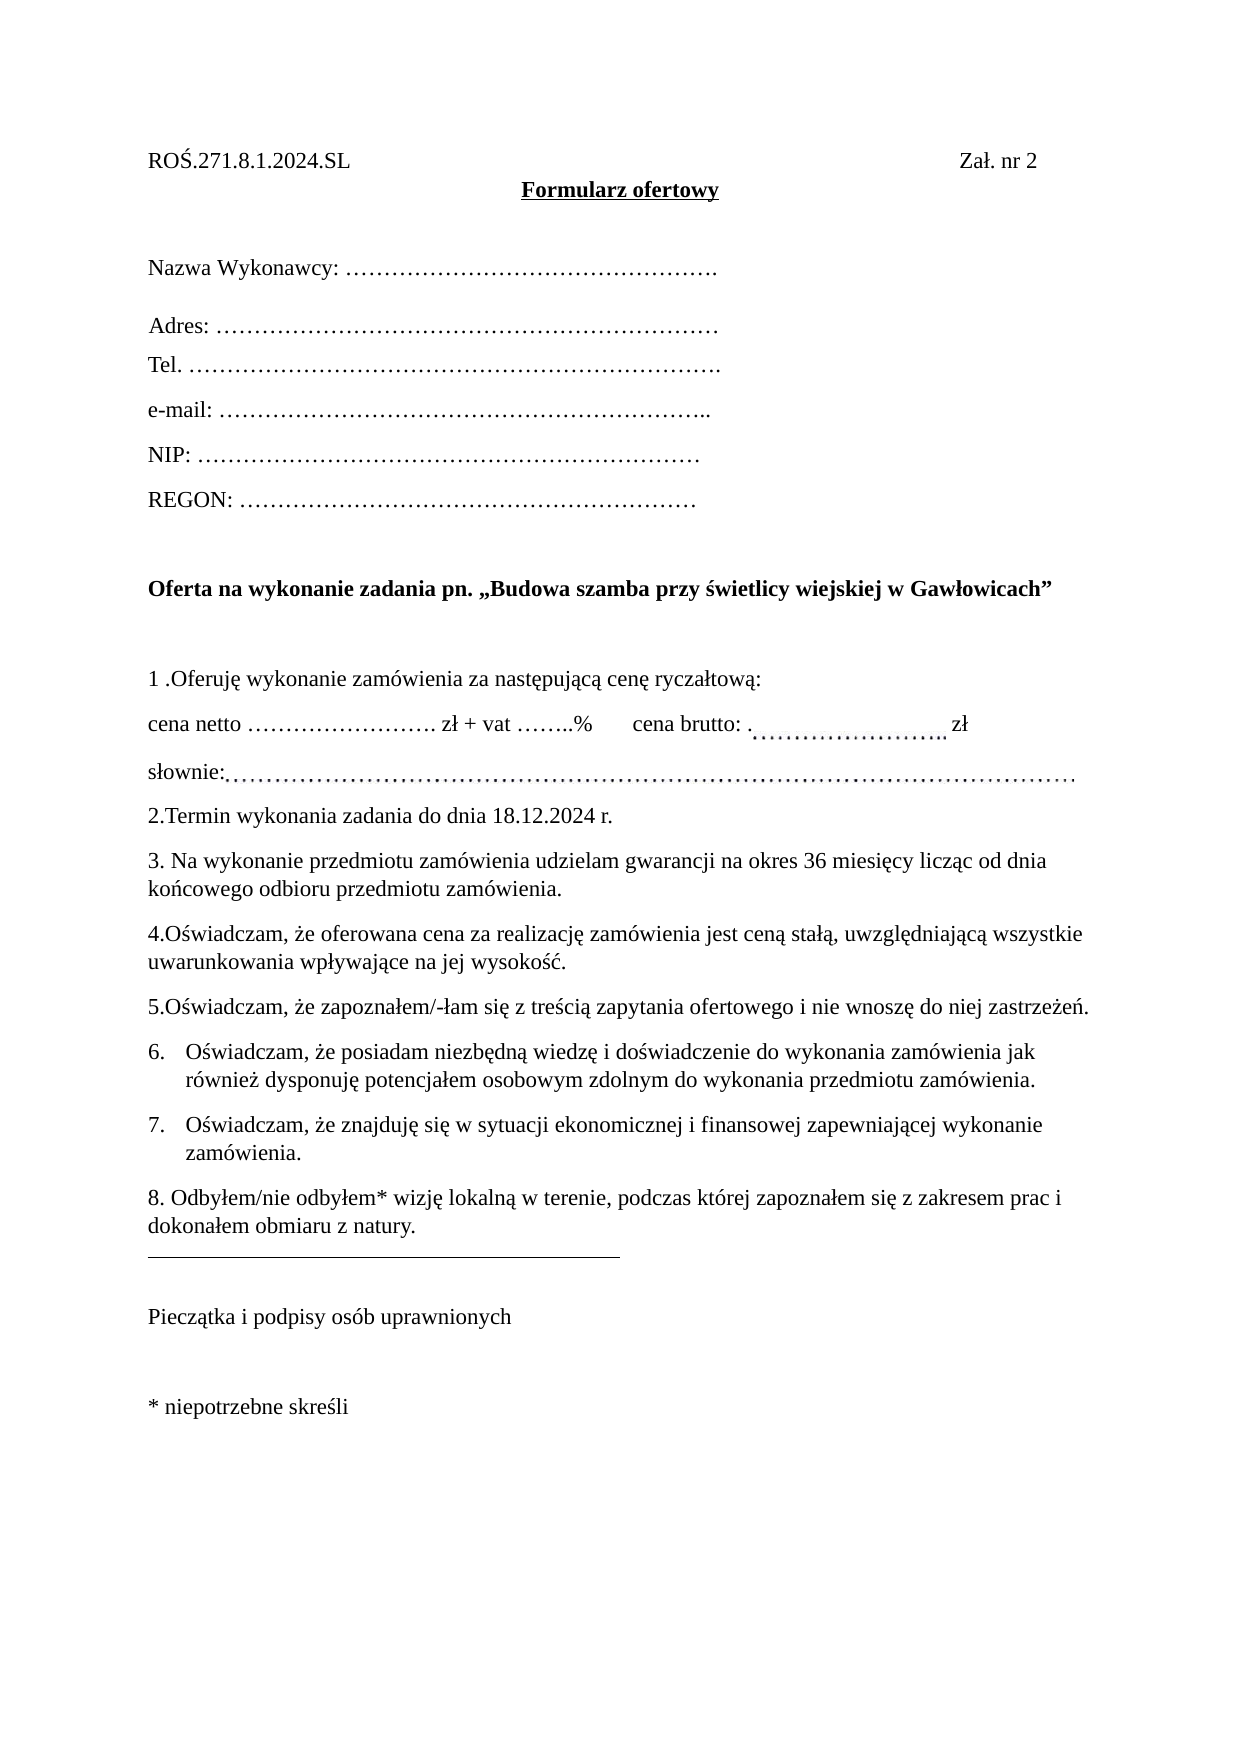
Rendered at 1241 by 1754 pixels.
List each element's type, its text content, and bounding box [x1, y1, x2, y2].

list Oświadczam, że posiadam niezbędną wiedzę i doświadczenie do wykonania zamówienia jak również dysponuję potencjałem osobowym zdolnym do wykonania przedmiotu zamówienia. [148, 1038, 1093, 1092]
text NIP: ………………………………………………………… [148, 441, 1093, 467]
text 2.Termin wykonania zadania do dnia 18.12.2024 r. [148, 802, 1093, 829]
text Pieczątka i podpisy osób uprawnionych [148, 1303, 1093, 1329]
text 4.Oświadczam, że oferowana cena za realizację zamówienia jest ceną stałą, uwzględniającą wszystkie uwarunkowania wpływające na jej wysokość. [148, 920, 1093, 975]
list Oświadczam, że znajduję się w sytuacji ekonomicznej i finansowej zapewniającej wykonanie zamówienia. [148, 1111, 1093, 1165]
text słownie: [148, 758, 1093, 784]
text 1 .Oferuję wykonanie zamówienia za następującą cenę ryczałtową: [148, 665, 1093, 691]
text Tel. ……………………………………………………………. [148, 351, 1093, 378]
text Nazwa Wykonawcy: …………………………………………. [148, 254, 1092, 281]
text cena netto ……………………. zł + vat ……..% cena brutto: . zł [148, 710, 1093, 739]
subtitle Formularz ofertowy [148, 176, 1093, 203]
text 3. Na wykonanie przedmiotu zamówienia udzielam gwarancji na okres 36 miesięcy licząc od dnia końcowego odbioru przedmiotu zamówienia. [148, 847, 1093, 902]
text REGON: …………………………………………………… [148, 486, 1093, 512]
text ROŚ.271.8.1.2024.SL Zał. nr 2 [148, 148, 1092, 174]
text Adres: ………………………………………………………… [148, 312, 787, 338]
text e-mail: ……………………………………………………….. [148, 396, 1093, 422]
text 5.Oświadczam, że zapoznałem/-łam się z treścią zapytania ofertowego i nie wnoszę do niej zastrzeżeń. [148, 993, 1093, 1019]
text Oferta na wykonanie zadania pn. „Budowa szamba przy świetlicy wiejskiej w Gawłowicach” [148, 575, 1093, 602]
text * niepotrzebne skreśli [148, 1393, 1093, 1419]
text 8. Odbyłem/nie odbyłem* wizję lokalną w terenie, podczas której zapoznałem się z zakresem prac i dokonałem obmiaru z natury. [148, 1184, 1093, 1238]
